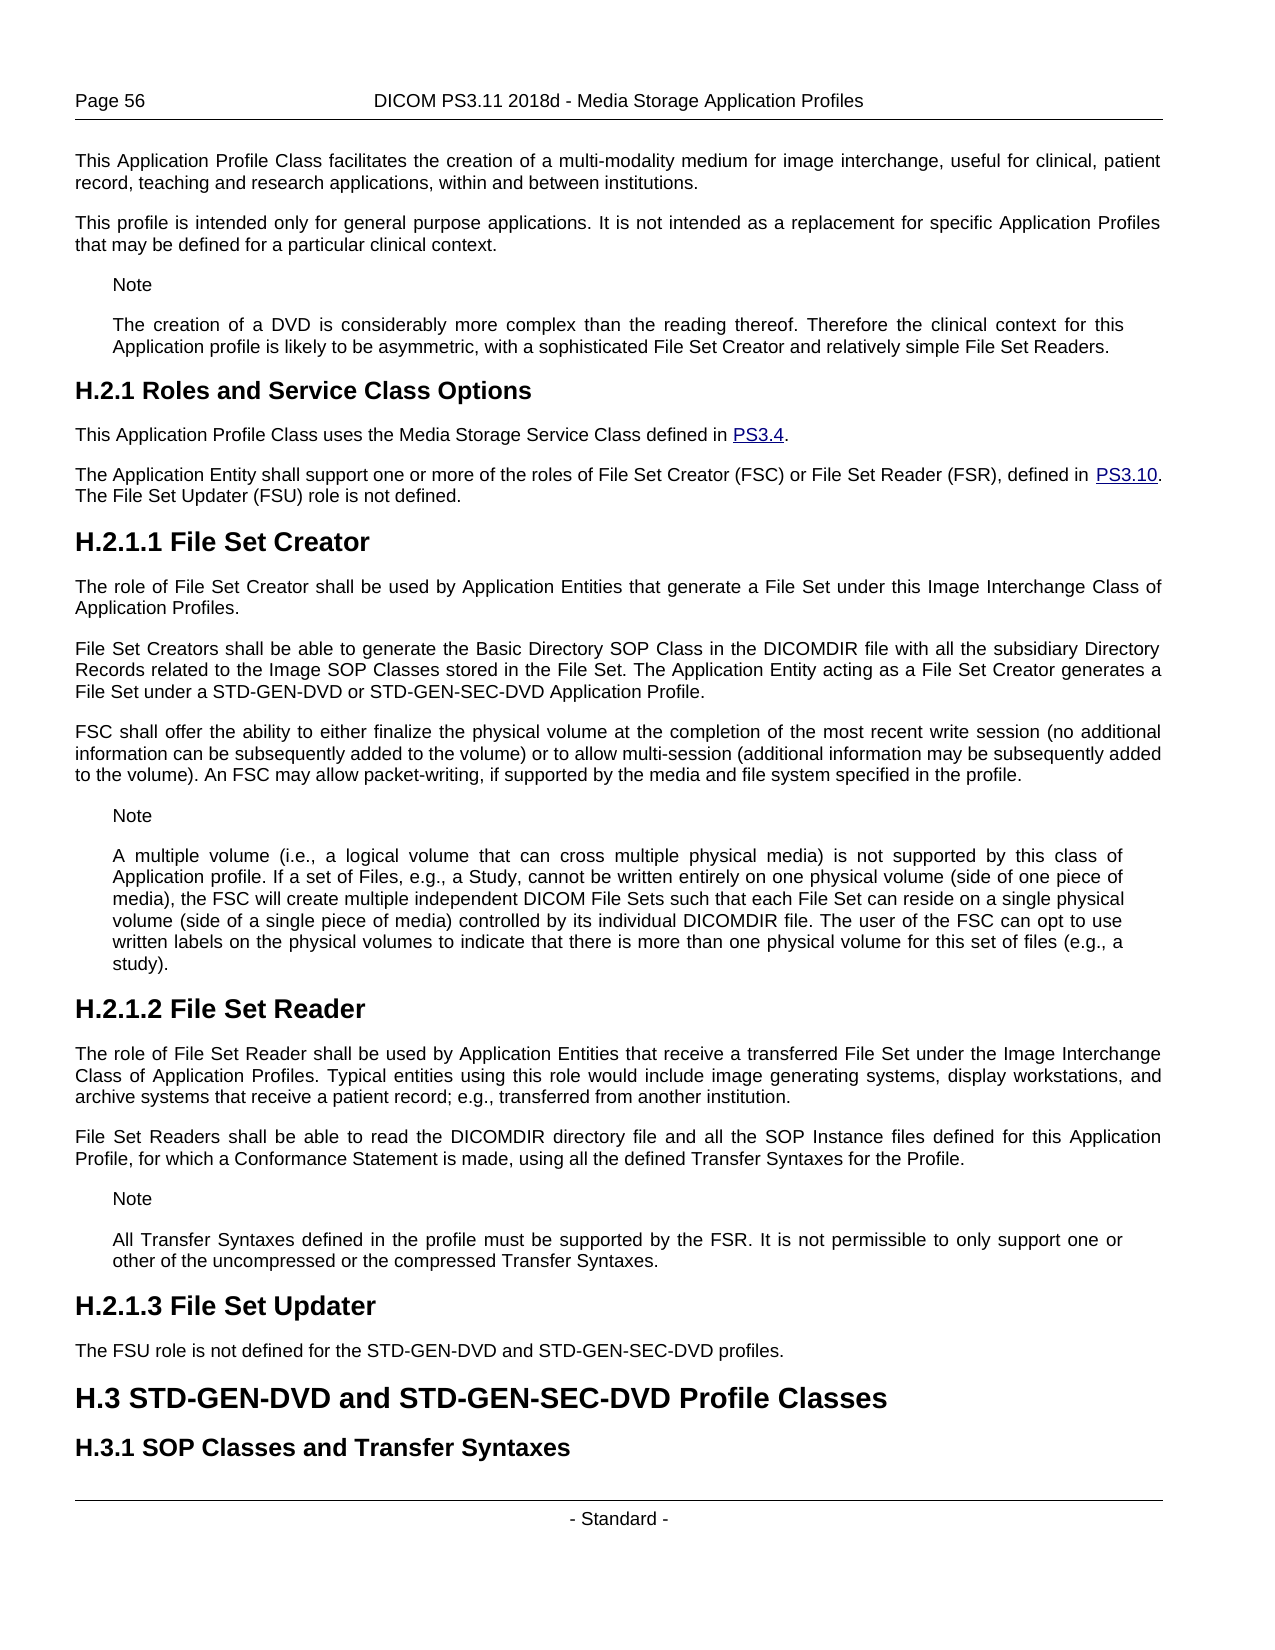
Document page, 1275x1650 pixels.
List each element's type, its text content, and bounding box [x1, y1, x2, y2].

text H.3.1 SOP Classes and Transfer Syntaxes [75, 1433, 1162, 1462]
text H.2.1.1 File Set Creator [75, 526, 1162, 557]
text All Transfer Syntaxes defined in the profile must be supported by the FSR. It is not permissible to only support one or other of the uncompressed or the compressed Transfer Syntaxes. [112, 1228, 1125, 1272]
text File Set Readers shall be able to read the DICOMDIR directory file and all the SOP Instance files defined for this Application Profile, for which a Conformance Statement is made, using all the defined Transfer Syntaxes for the Profile. [75, 1126, 1162, 1169]
text H.2.1 Roles and Service Class Options [75, 376, 1162, 405]
text The Application Entity shall support one or more of the roles of File Set Creator (FSC) or File Set Reader (FSR), defined in PS3.10. The File Set Updater (FSU) role is not defined. [75, 464, 1162, 507]
text This Application Profile Class uses the Media Storage Service Class defined in PS3.4. [75, 423, 1162, 445]
text The creation of a DVD is considerably more complex than the reading thereof. Therefore the clinical context for this Application profile is likely to be asymmetric, with a sophisticated File Set Creator and relatively simple File Set Readers. [112, 314, 1125, 357]
text A multiple volume (i.e., a logical volume that can cross multiple physical media) is not supported by this class of Application profile. If a set of Files, e.g., a Study, cannot be written entirely on one physical volume (side of one piece of media), the FSC will create multiple independent DICOM File Sets such that each File Set can reside on a single physical volume (side of a single piece of media) controlled by its individual DICOMDIR file. The user of the FSC can opt to use written labels on the physical volumes to indicate that there is more than one physical volume for this set of files (e.g., a study). [112, 845, 1125, 974]
text The role of File Set Creator shall be used by Application Entities that generate a File Set under this Image Interchange Class of Application Profiles. [75, 576, 1162, 619]
text H.2.1.2 File Set Reader [75, 993, 1162, 1024]
text This Application Profile Class facilitates the creation of a multi-modality medium for image interchange, useful for clinical, patient record, teaching and research applications, within and between institutions. [75, 150, 1162, 193]
text The role of File Set Reader shall be used by Application Entities that receive a transferred File Set under the Image Interchange Class of Application Profiles. Typical entities using this role would include image generating systems, display workstations, and archive systems that receive a patient record; e.g., transferred from another institution. [75, 1043, 1162, 1107]
text The FSU role is not defined for the STD-GEN-DVD and STD-GEN-SEC-DVD profiles. [75, 1340, 1162, 1362]
text Note [112, 274, 1125, 295]
text H.3 STD-GEN-DVD and STD-GEN-SEC-DVD Profile Classes [75, 1381, 1162, 1414]
text Note [112, 1188, 1125, 1210]
text FSC shall offer the ability to either finalize the physical volume at the completion of the most recent write session (no additional information can be subsequently added to the volume) or to allow multi-session (additional information may be subsequently added to the volume). An FSC may allow packet-writing, if supported by the media and file system specified in the profile. [75, 721, 1162, 786]
text This profile is intended only for general purpose applications. It is not intended as a replacement for specific Application Profiles that may be defined for a particular clinical context. [75, 212, 1162, 255]
text File Set Creators shall be able to generate the Basic Directory SOP Class in the DICOMDIR file with all the subsidiary Directory Records related to the Image SOP Classes stored in the File Set. The Application Entity acting as a File Set Creator generates a File Set under a STD-GEN-DVD or STD-GEN-SEC-DVD Application Profile. [75, 637, 1162, 702]
text H.2.1.3 File Set Updater [75, 1290, 1162, 1322]
text Note [112, 804, 1125, 826]
